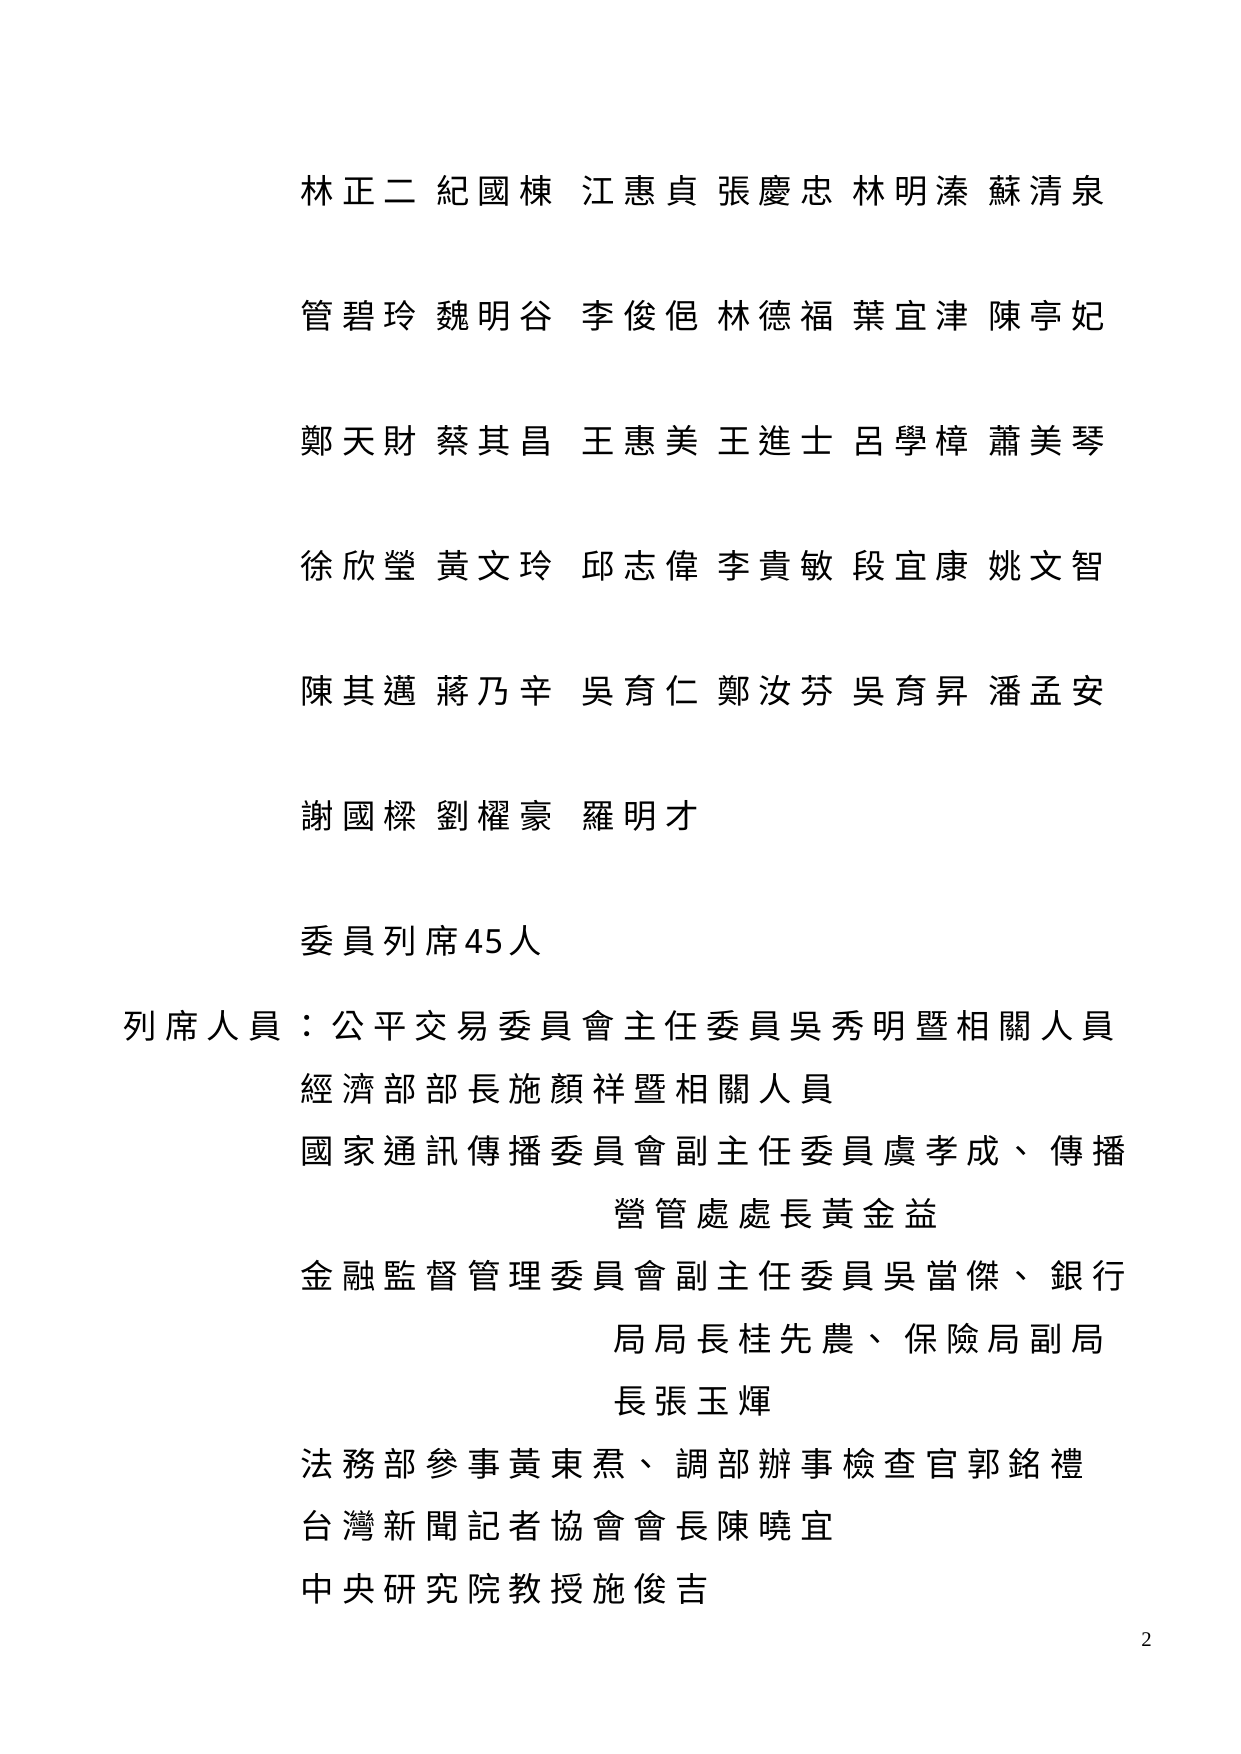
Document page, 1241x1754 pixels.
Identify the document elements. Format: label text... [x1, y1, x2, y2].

text 中央研究院教授施俊吉 [292, 1545, 1150, 1608]
text 國家通訊傳播委員會副主任委員虞孝成、傳播營管處處長黃金益 [292, 1108, 1150, 1233]
text 經濟部部長施顏祥暨相關人員 [292, 1045, 1150, 1108]
text 台灣新聞記者協會會長陳曉宜 [292, 1483, 1150, 1545]
text 林正二 紀國棟 江惠貞 張慶忠 林明溱 蘇清泉 管碧玲 魏明谷 李俊俋 林德福 葉宜津 陳亭妃 鄭天財 蔡其昌 王惠美 王進士 呂學樟 蕭美琴 徐欣瑩 黃文玲 邱志偉 李貴敏 段宜康 姚文智 陳其邁 蔣乃辛 吳育仁 鄭汝芬 吳育昇 潘孟安 謝國樑 劉櫂豪 羅明才 委員列席45人 [119, 108, 1150, 983]
text 列席人員：公平交易委員會主任委員吳秀明暨相關人員 [119, 983, 1150, 1045]
text 金融監督管理委員會副主任委員吳當傑、銀行局局長桂先農、保險局副局長張玉煇 [292, 1233, 1150, 1420]
text 法務部參事黃東焄、調部辦事檢查官郭銘禮 [292, 1420, 1150, 1483]
